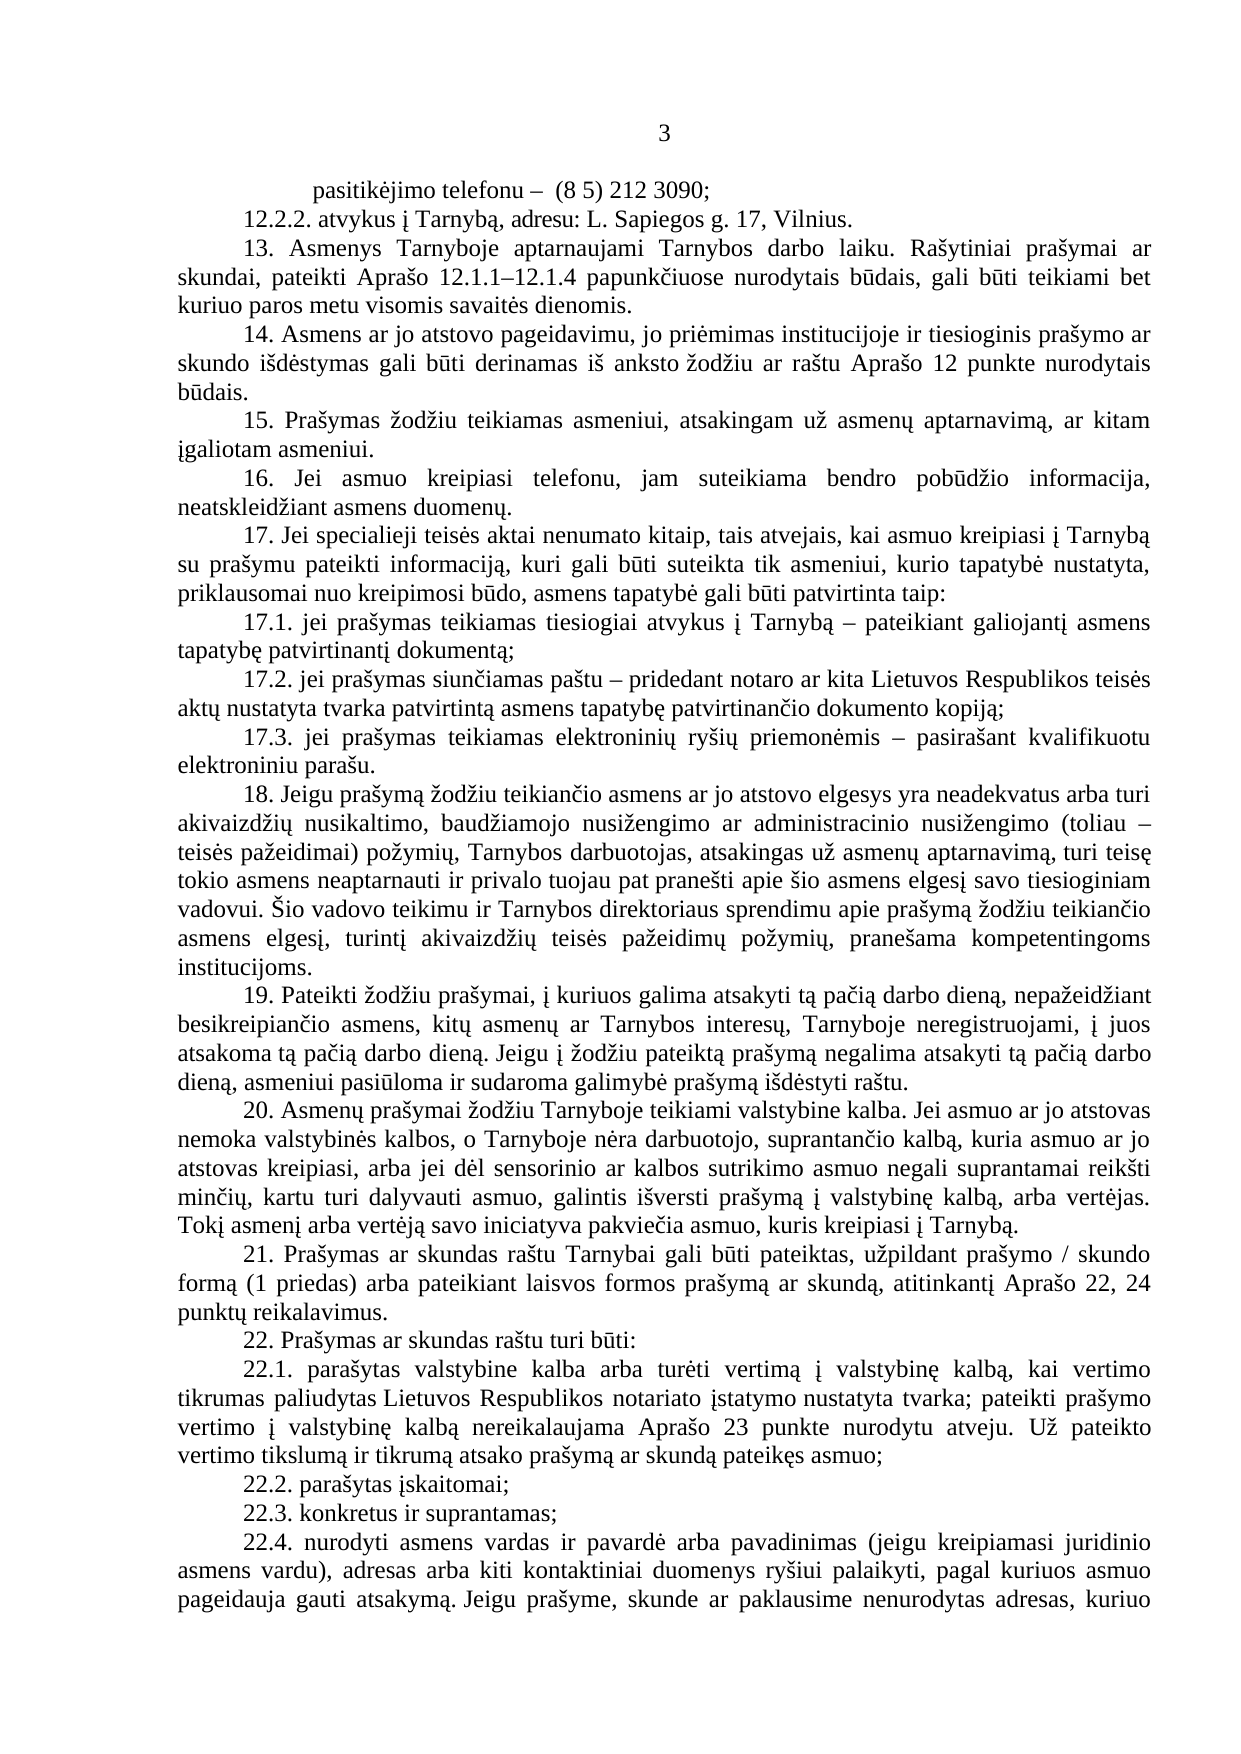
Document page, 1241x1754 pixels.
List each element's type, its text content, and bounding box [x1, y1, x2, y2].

text 17.3. jei prašymas teikiamas elektroninių ryšių priemonėmis – pasirašant kvalifikuotu elektroniniu parašu. [177, 722, 1152, 779]
text 20. Asmenų prašymai žodžiu Tarnyboje teikiami valstybine kalba. Jei asmuo ar jo atstovas nemoka valstybinės kalbos, o Tarnyboje nėra darbuotojo, suprantančio kalbą, kuria asmuo ar jo atstovas kreipiasi, arba jei dėl sensorinio ar kalbos sutrikimo asmuo negali suprantamai reikšti minčių, kartu turi dalyvauti asmuo, galintis išversti prašymą į valstybinę kalbą, arba vertėjas. Tokį asmenį arba vertėją savo iniciatyva pakviečia asmuo, kuris kreipiasi į Tarnybą. [177, 1096, 1152, 1239]
text 22.1. parašytas valstybine kalba arba turėti vertimą į valstybinę kalbą, kai vertimo tikrumas paliudytas Lietuvos Respublikos notariato įstatymo nustatyta tvarka; pateikti prašymo vertimo į valstybinę kalbą nereikalaujama Aprašo 23 punkte nurodytu atveju. Už pateikto vertimo tikslumą ir tikrumą atsako prašymą ar skundą pateikęs asmuo; [177, 1354, 1152, 1469]
text 22.3. konkretus ir suprantamas; [177, 1498, 1152, 1527]
text 17. Jei specialieji teisės aktai nenumato kitaip, tais atvejais, kai asmuo kreipiasi į Tarnybą su prašymu pateikti informaciją, kuri gali būti suteikta tik asmeniui, kurio tapatybė nustatyta, priklausomai nuo kreipimosi būdo, asmens tapatybė gali būti patvirtinta taip: [177, 521, 1152, 607]
text 12.2.2. atvykus į Tarnybą, adresu: L. Sapiegos g. 17, Vilnius. [177, 204, 1152, 233]
text 17.1. jei prašymas teikiamas tiesiogiai atvykus į Tarnybą – pateikiant galiojantį asmens tapatybę patvirtinantį dokumentą; [177, 607, 1152, 664]
text 15. Prašymas žodžiu teikiamas asmeniui, atsakingam už asmenų aptarnavimą, ar kitam įgaliotam asmeniui. [177, 406, 1152, 463]
text 18. Jeigu prašymą žodžiu teikiančio asmens ar jo atstovo elgesys yra neadekvatus arba turi akivaizdžių nusikaltimo, baudžiamojo nusižengimo ar administracinio nusižengimo (toliau – teisės pažeidimai) požymių, Tarnybos darbuotojas, atsakingas už asmenų aptarnavimą, turi teisę tokio asmens neaptarnauti ir privalo tuojau pat pranešti apie šio asmens elgesį savo tiesioginiam vadovui. Šio vadovo teikimu ir Tarnybos direktoriaus sprendimu apie prašymą žodžiu teikiančio asmens elgesį, turintį akivaizdžių teisės pažeidimų požymių, pranešama kompetentingoms institucijoms. [177, 779, 1152, 981]
text 21. Prašymas ar skundas raštu Tarnybai gali būti pateiktas, užpildant prašymo / skundo formą (1 priedas) arba pateikiant laisvos formos prašymą ar skundą, atitinkantį Aprašo 22, 24 punktų reikalavimus. [177, 1239, 1152, 1326]
text 22.2. parašytas įskaitomai; [177, 1469, 1152, 1498]
text 19. Pateikti žodžiu prašymai, į kuriuos galima atsakyti tą pačią darbo dieną, nepažeidžiant besikreipiančio asmens, kitų asmenų ar Tarnybos interesų, Tarnyboje neregistruojami, į juos atsakoma tą pačią darbo dieną. Jeigu į žodžiu pateiktą prašymą negalima atsakyti tą pačią darbo dieną, asmeniui pasiūloma ir sudaroma galimybė prašymą išdėstyti raštu. [177, 981, 1152, 1096]
text pasitikėjimo telefonu – (8 5) 212 3090; [177, 176, 1152, 204]
text 13. Asmenys Tarnyboje aptarnaujami Tarnybos darbo laiku. Rašytiniai prašymai ar skundai, pateikti Aprašo 12.1.1–12.1.4 papunkčiuose nurodytais būdais, gali būti teikiami bet kuriuo paros metu visomis savaitės dienomis. [177, 233, 1152, 319]
text 17.2. jei prašymas siunčiamas paštu – pridedant notaro ar kita Lietuvos Respublikos teisės aktų nustatyta tvarka patvirtintą asmens tapatybę patvirtinančio dokumento kopiją; [177, 664, 1152, 722]
text 16. Jei asmuo kreipiasi telefonu, jam suteikiama bendro pobūdžio informacija, neatskleidžiant asmens duomenų. [177, 463, 1152, 521]
text 14. Asmens ar jo atstovo pageidavimu, jo priėmimas institucijoje ir tiesioginis prašymo ar skundo išdėstymas gali būti derinamas iš anksto žodžiu ar raštu Aprašo 12 punkte nurodytais būdais. [177, 319, 1152, 406]
text 22. Prašymas ar skundas raštu turi būti: [177, 1326, 1152, 1354]
text 22.4. nurodyti asmens vardas ir pavardė arba pavadinimas (jeigu kreipiamasi juridinio asmens vardu), adresas arba kiti kontaktiniai duomenys ryšiui palaikyti, pagal kuriuos asmuo pageidauja gauti atsakymą. Jeigu prašyme, skunde ar paklausime nenurodytas adresas, kuriuo [177, 1527, 1152, 1613]
